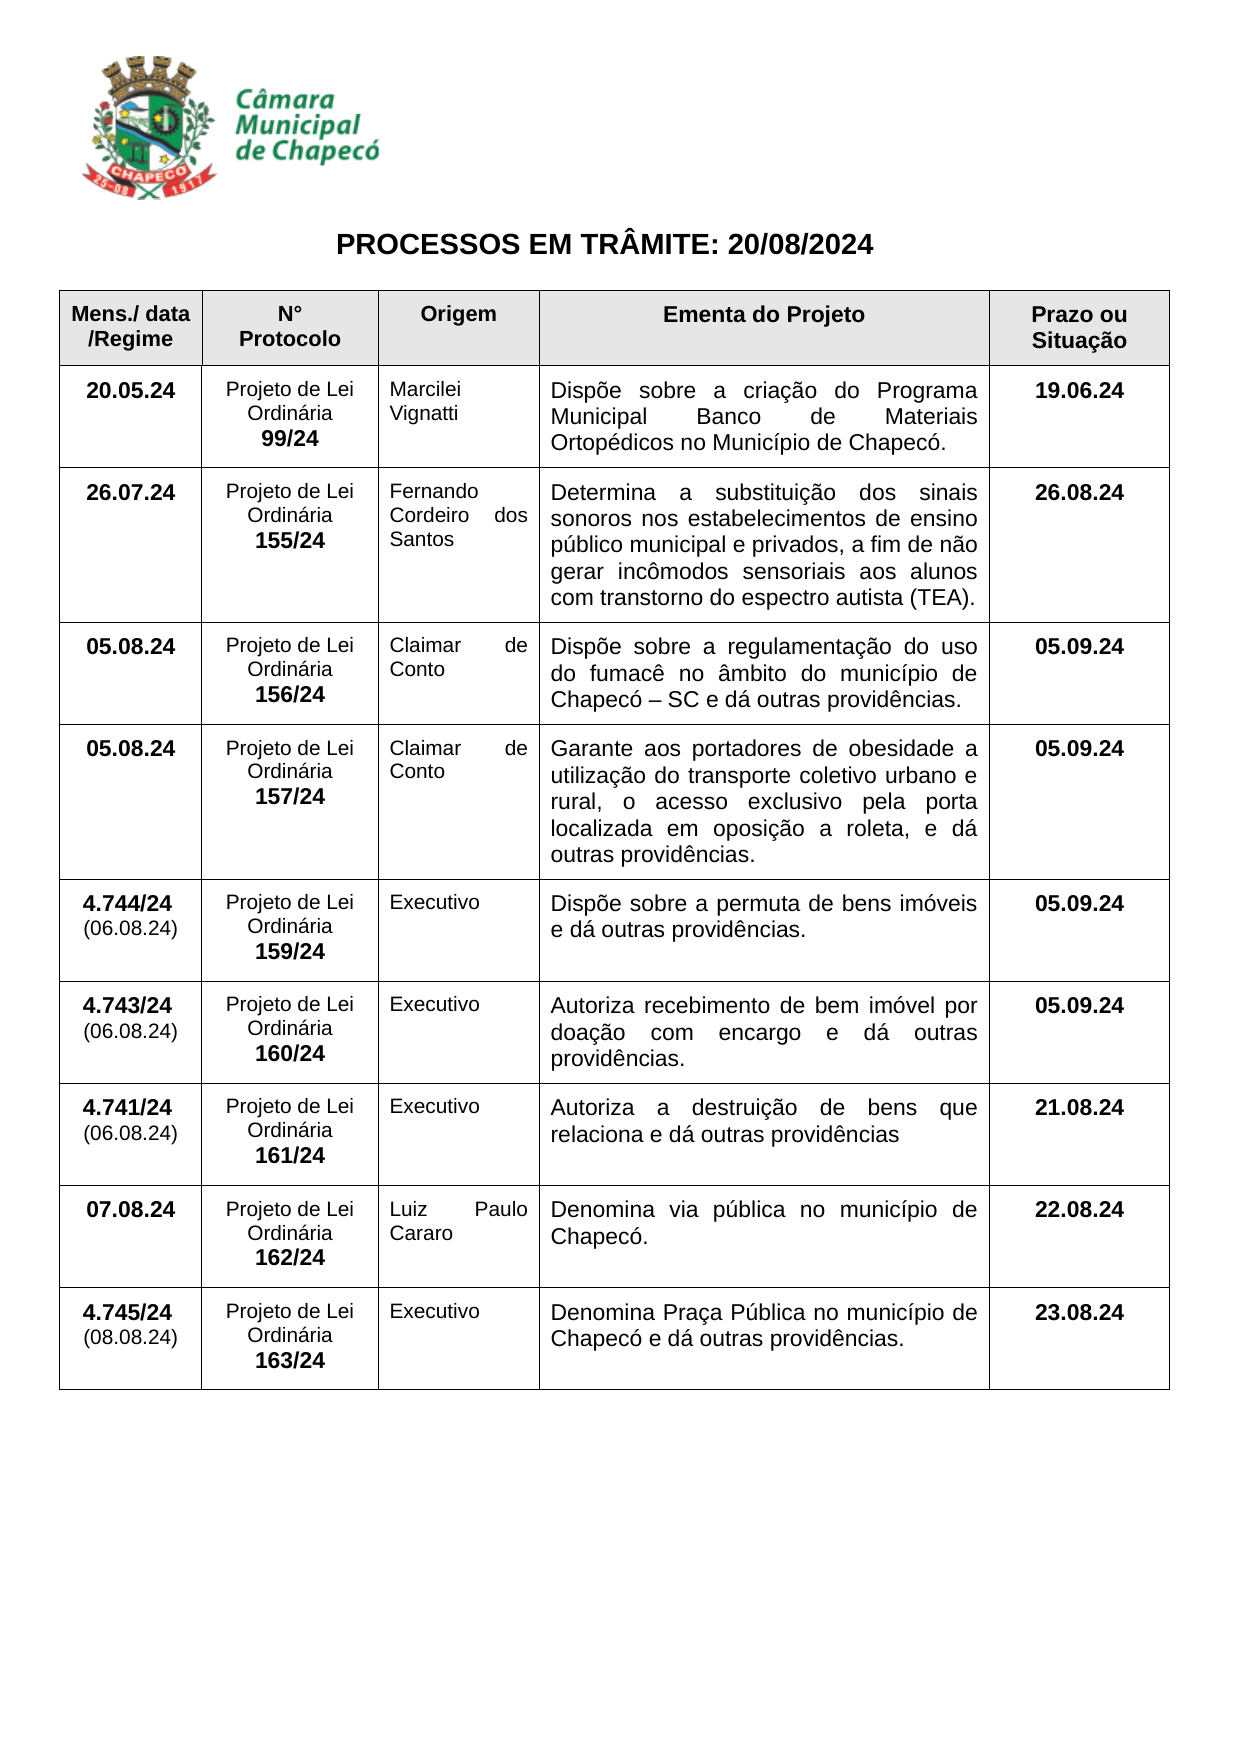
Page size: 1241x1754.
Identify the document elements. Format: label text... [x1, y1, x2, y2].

table_cell Projeto de Lei Ordinária 162/24 [202, 1186, 378, 1287]
table_cell 4.741/24 (06.08.24) [60, 1084, 201, 1185]
table_cell Projeto de Lei Ordinária 159/24 [202, 880, 378, 981]
table_cell Denomina Praça Pública no município de Chapecó e dá outras providências. [540, 1288, 989, 1389]
table_cell Projeto de Lei Ordinária 156/24 [202, 623, 378, 724]
table_cell Denomina via pública no município de Chapecó. [540, 1186, 989, 1287]
table_cell 05.09.24 [990, 623, 1169, 724]
table_cell Determina a substituição dos sinais sonoros nos estabelecimentos de ensino público municipal e privados, a fim de não gerar incômodos sensoriais aos alunos com transtorno do espectro autista (TEA). [540, 468, 989, 622]
table_cell 05.09.24 [990, 982, 1169, 1083]
table_cell Autoriza recebimento de bem imóvel por doação com encargo e dá outras providências. [540, 982, 989, 1083]
picture [81, 56, 379, 200]
table_header Mens./ data /Regime [60, 291, 202, 365]
table_cell 26.07.24 [60, 468, 201, 622]
table_cell 4.743/24 (06.08.24) [60, 982, 201, 1083]
table_cell Executivo [379, 1288, 539, 1389]
table_cell 21.08.24 [990, 1084, 1169, 1185]
table_cell 05.08.24 [60, 623, 201, 724]
table_cell Executivo [379, 1084, 539, 1185]
table_cell 22.08.24 [990, 1186, 1169, 1287]
table_cell Executivo [379, 982, 539, 1083]
table_cell 05.09.24 [990, 880, 1169, 981]
table_cell Autoriza a destruição de bens que relaciona e dá outras providências [540, 1084, 989, 1185]
table_cell 26.08.24 [990, 468, 1169, 622]
table_header Ementa do Projeto [540, 291, 989, 365]
table_cell 19.06.24 [990, 366, 1169, 467]
table_header N° Protocolo [203, 291, 378, 365]
table_cell Marcilei Vignatti [379, 366, 539, 467]
subtitle PROCESSOS EM TRÂMITE: 20/08/2024 [65, 227, 1145, 261]
table_cell 20.05.24 [60, 366, 201, 467]
table_cell 4.745/24 (08.08.24) [60, 1288, 201, 1389]
table_cell 23.08.24 [990, 1288, 1169, 1389]
table_cell Luiz Paulo Cararo [379, 1186, 539, 1287]
table_cell Executivo [379, 880, 539, 981]
table_cell Garante aos portadores de obesidade a utilização do transporte coletivo urbano e rural, o acesso exclusivo pela porta localizada em oposição a roleta, e dá outras providências. [540, 725, 989, 878]
table_cell 07.08.24 [60, 1186, 201, 1287]
table_cell 4.744/24 (06.08.24) [60, 880, 201, 981]
table_cell Projeto de Lei Ordinária 161/24 [202, 1084, 378, 1185]
table_cell Dispõe sobre a permuta de bens imóveis e dá outras providências. [540, 880, 989, 981]
table_cell Projeto de Lei Ordinária 155/24 [202, 468, 378, 622]
table_cell Projeto de Lei Ordinária 99/24 [202, 366, 378, 467]
table_header Origem [379, 291, 539, 365]
table_cell 05.08.24 [60, 725, 201, 878]
table_cell Projeto de Lei Ordinária 157/24 [202, 725, 378, 878]
table_cell Projeto de Lei Ordinária 163/24 [202, 1288, 378, 1389]
table_cell Claimar de Conto [379, 725, 539, 878]
table_cell Fernando Cordeiro dos Santos [379, 468, 539, 622]
table_cell Dispõe sobre a criação do Programa Municipal Banco de Materiais Ortopédicos no Município de Chapecó. [540, 366, 989, 467]
table_cell Claimar de Conto [379, 623, 539, 724]
table_cell Projeto de Lei Ordinária 160/24 [202, 982, 378, 1083]
table_cell 05.09.24 [990, 725, 1169, 878]
table_cell Dispõe sobre a regulamentação do uso do fumacê no âmbito do município de Chapecó – SC e dá outras providências. [540, 623, 989, 724]
table_header Prazo ou Situação [990, 291, 1169, 365]
